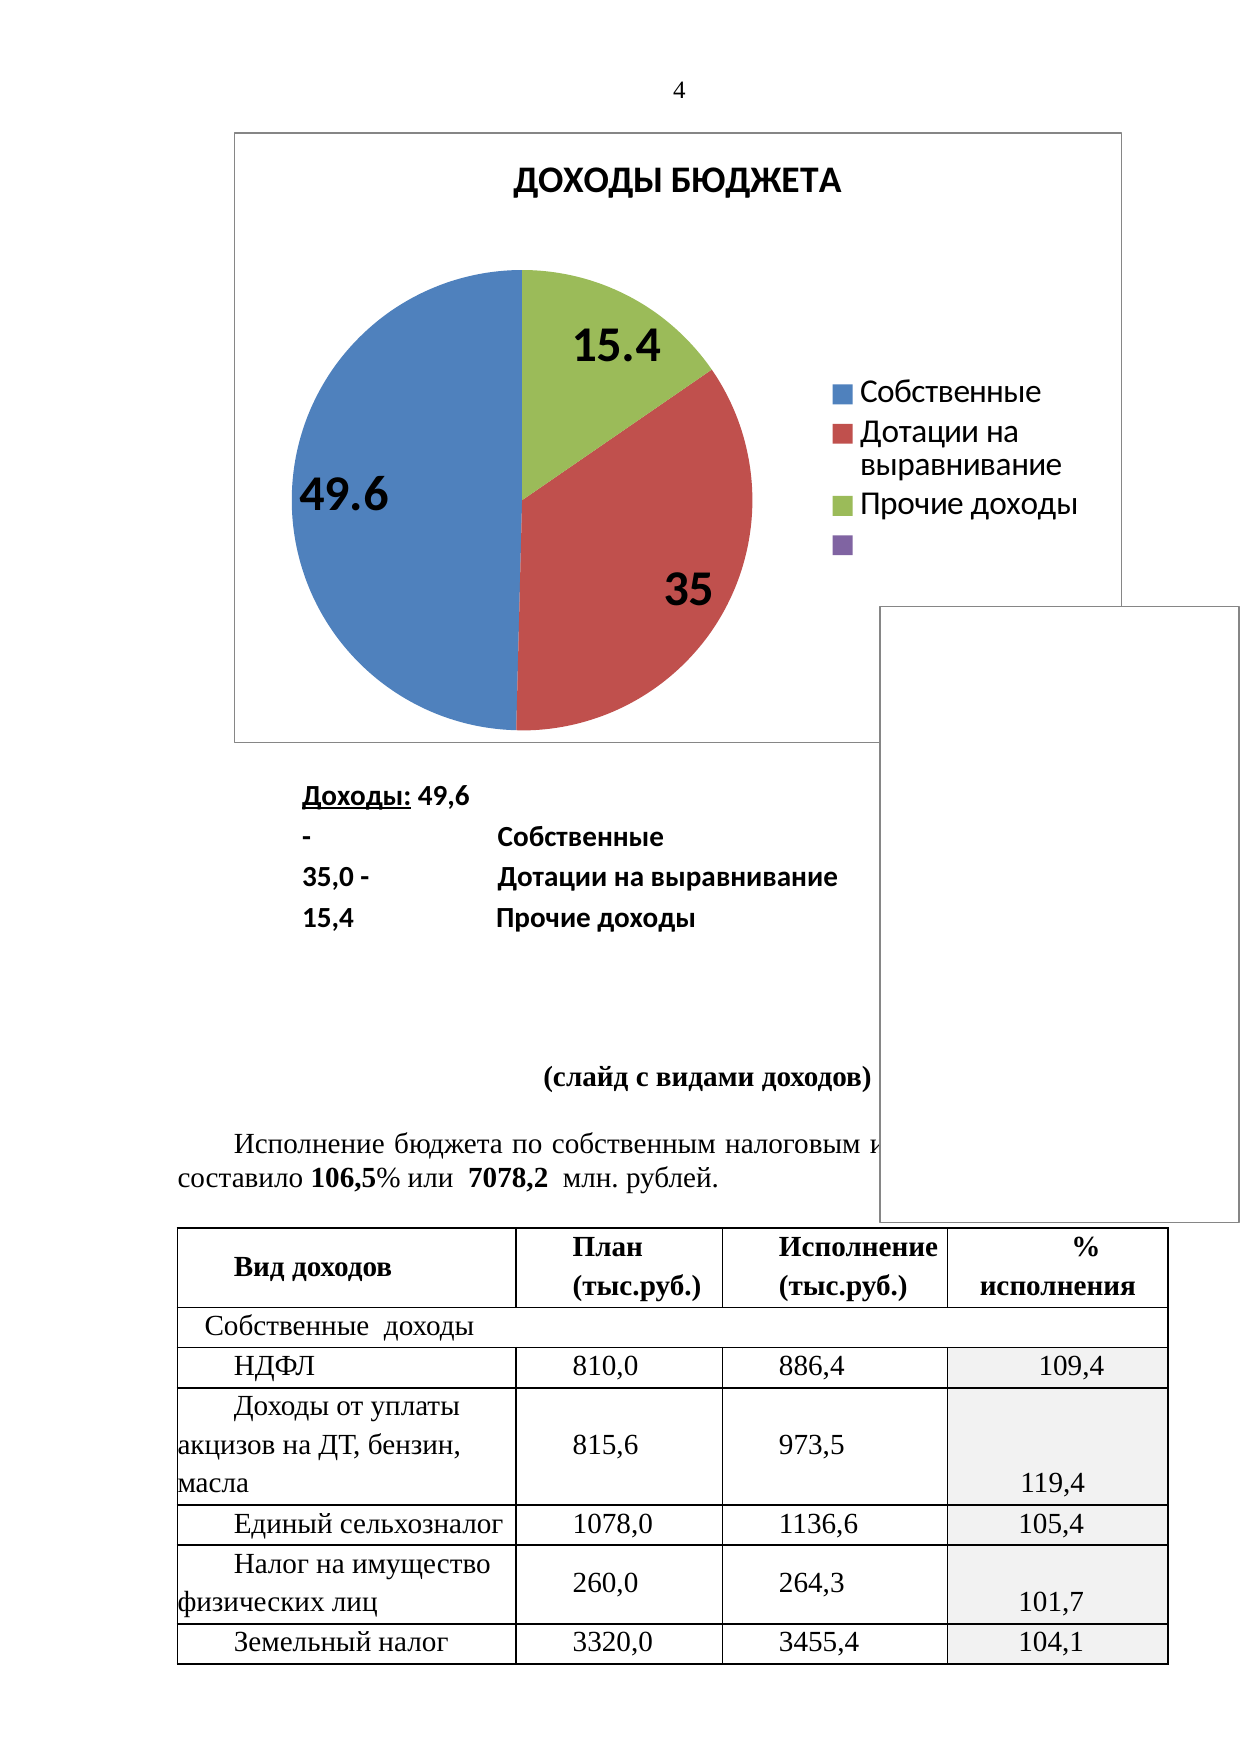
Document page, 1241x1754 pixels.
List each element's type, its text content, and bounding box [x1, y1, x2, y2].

table_header Вид доходов [178, 1229, 515, 1307]
table_cell Прочие доходы [486, 899, 879, 939]
table_cell 101,7 [948, 1546, 1167, 1623]
table_cell [291, 939, 486, 985]
table_cell [486, 985, 879, 1026]
table_cell 15,4 [291, 899, 486, 939]
table_cell 105,4 [948, 1506, 1167, 1544]
table_cell [486, 939, 879, 985]
table_cell 35,0 - [291, 858, 486, 898]
table_cell 109,4 [948, 1348, 1167, 1387]
table_cell 810,0 [517, 1348, 722, 1387]
table_header Доходы: 49,6 - [291, 777, 486, 858]
table_cell 815,6 [517, 1389, 722, 1504]
text (слайд с видами доходов) [177, 1059, 879, 1093]
table_cell [177, 899, 291, 939]
table_cell Доходы от уплаты акцизов на ДТ, бензин, масла [178, 1389, 515, 1504]
table_cell 1078,0 [517, 1506, 722, 1544]
table_cell НДФЛ [178, 1348, 515, 1387]
text Исполнение бюджета по собственным налоговым и неналоговым доходам составило 106,5% или 7078,2 млн. рублей. [177, 1126, 879, 1193]
table_cell 119,4 [948, 1389, 1167, 1504]
table_header План (тыс.руб.) [517, 1229, 722, 1307]
table_cell Земельный налог [178, 1625, 515, 1663]
table_cell Собственные доходы [178, 1308, 1167, 1347]
table_header [177, 777, 291, 858]
table_cell 886,4 [723, 1348, 947, 1387]
table_cell 264,3 [723, 1546, 947, 1623]
table_cell [177, 939, 291, 985]
table_header % исполнения [948, 1229, 1167, 1307]
table_header Собственные [486, 777, 879, 858]
table_cell [177, 858, 291, 898]
table_cell 3455,4 [723, 1625, 947, 1663]
table_cell [177, 985, 291, 1026]
table_cell 3320,0 [517, 1625, 722, 1663]
table_cell 973,5 [723, 1389, 947, 1504]
table_cell Единый сельхозналог [178, 1506, 515, 1544]
table_cell 1136,6 [723, 1506, 947, 1544]
table_cell Дотации на выравнивание [486, 858, 879, 898]
table_cell [291, 985, 486, 1026]
table_cell 104,1 [948, 1625, 1167, 1663]
table_cell 260,0 [517, 1546, 722, 1623]
table_cell Налог на имущество физических лиц [178, 1546, 515, 1623]
table_header Исполнение (тыс.руб.) [723, 1229, 947, 1307]
